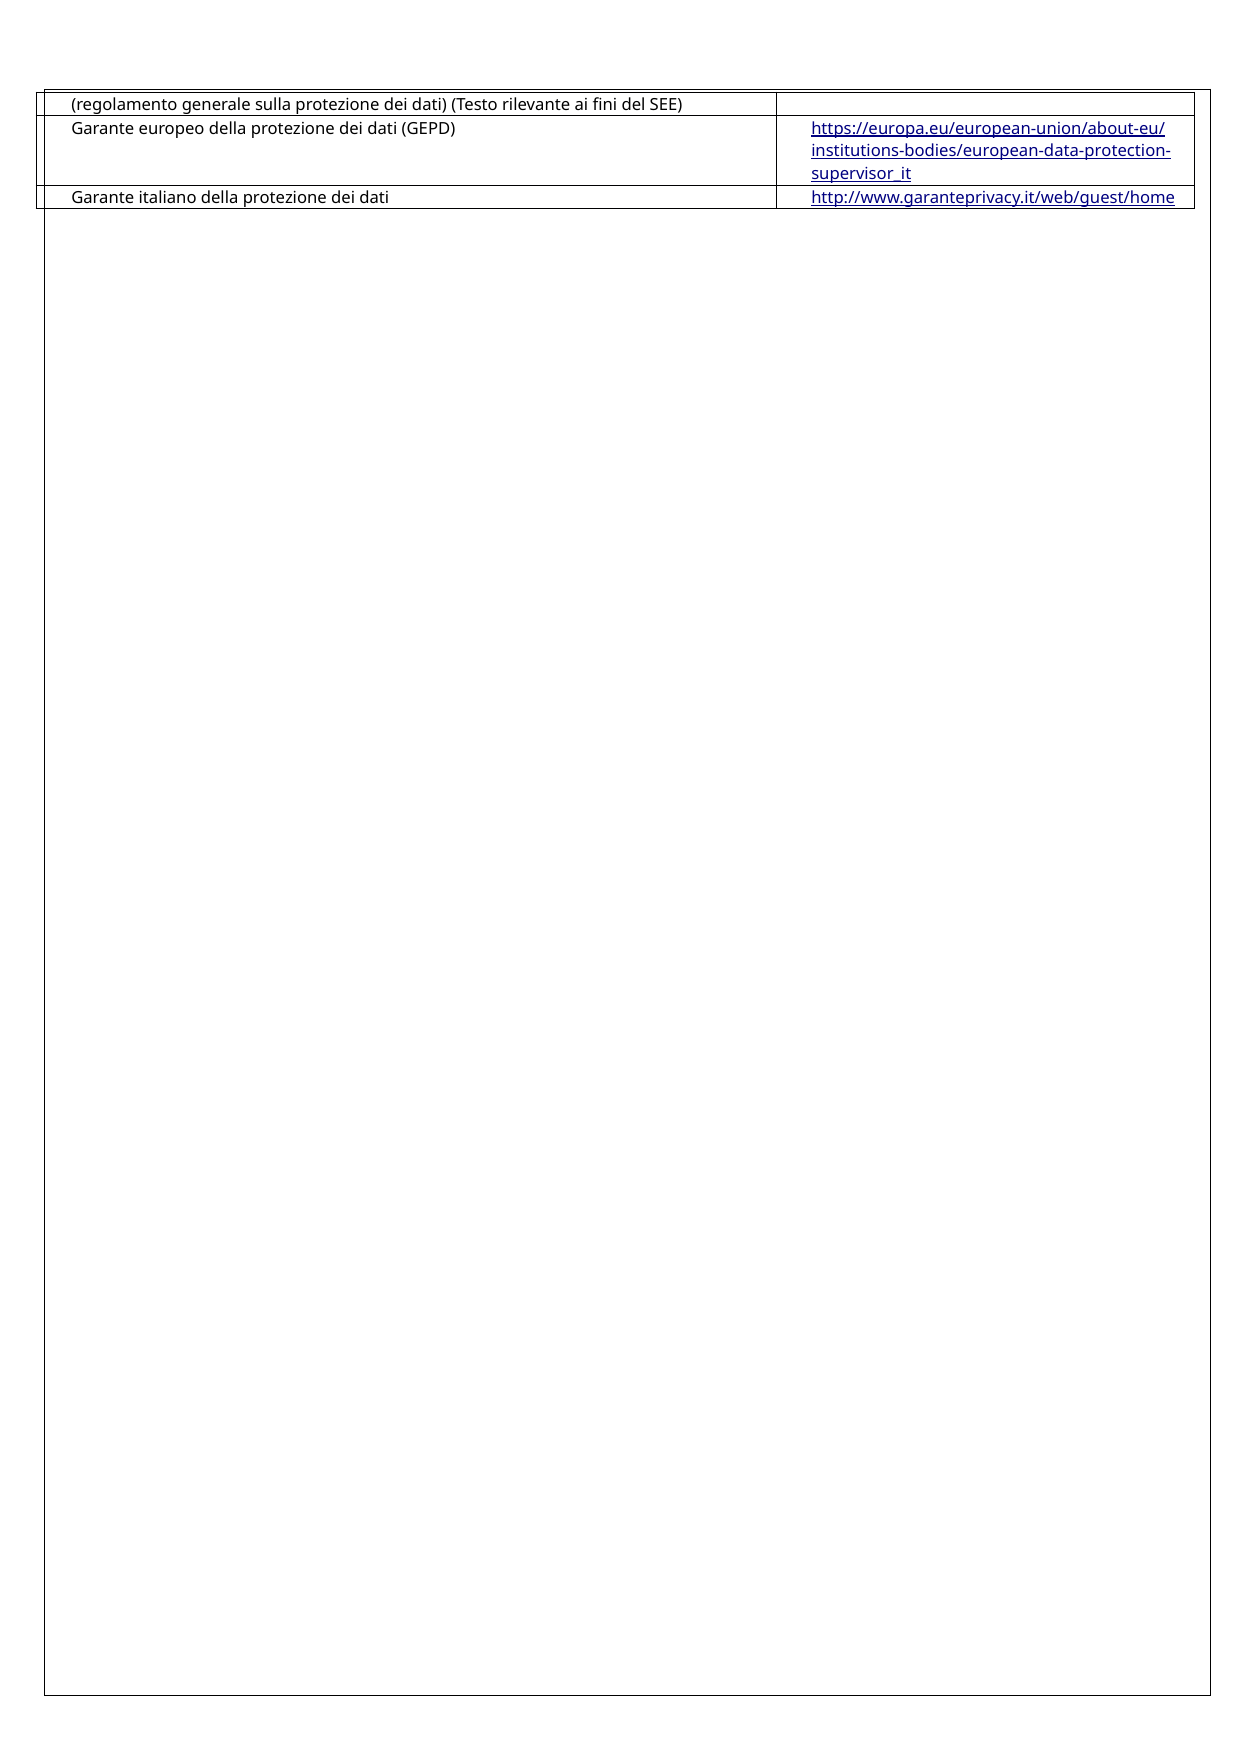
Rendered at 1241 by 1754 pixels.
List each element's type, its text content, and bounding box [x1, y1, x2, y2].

table_cell [777, 93, 1194, 115]
table_cell http://www.garanteprivacy.it/web/guest/home [777, 186, 1194, 208]
table_cell (regolamento generale sulla protezione dei dati) (Testo rilevante ai fini del SEE) [45, 93, 776, 115]
table_cell Garante europeo della protezione dei dati (GEPD) [45, 116, 776, 184]
table_cell https://europa.eu/european-union/about-eu/institutions-bodies/european-data-protection-supervisor_it [777, 116, 1194, 184]
table_cell Garante italiano della protezione dei dati [45, 186, 776, 208]
